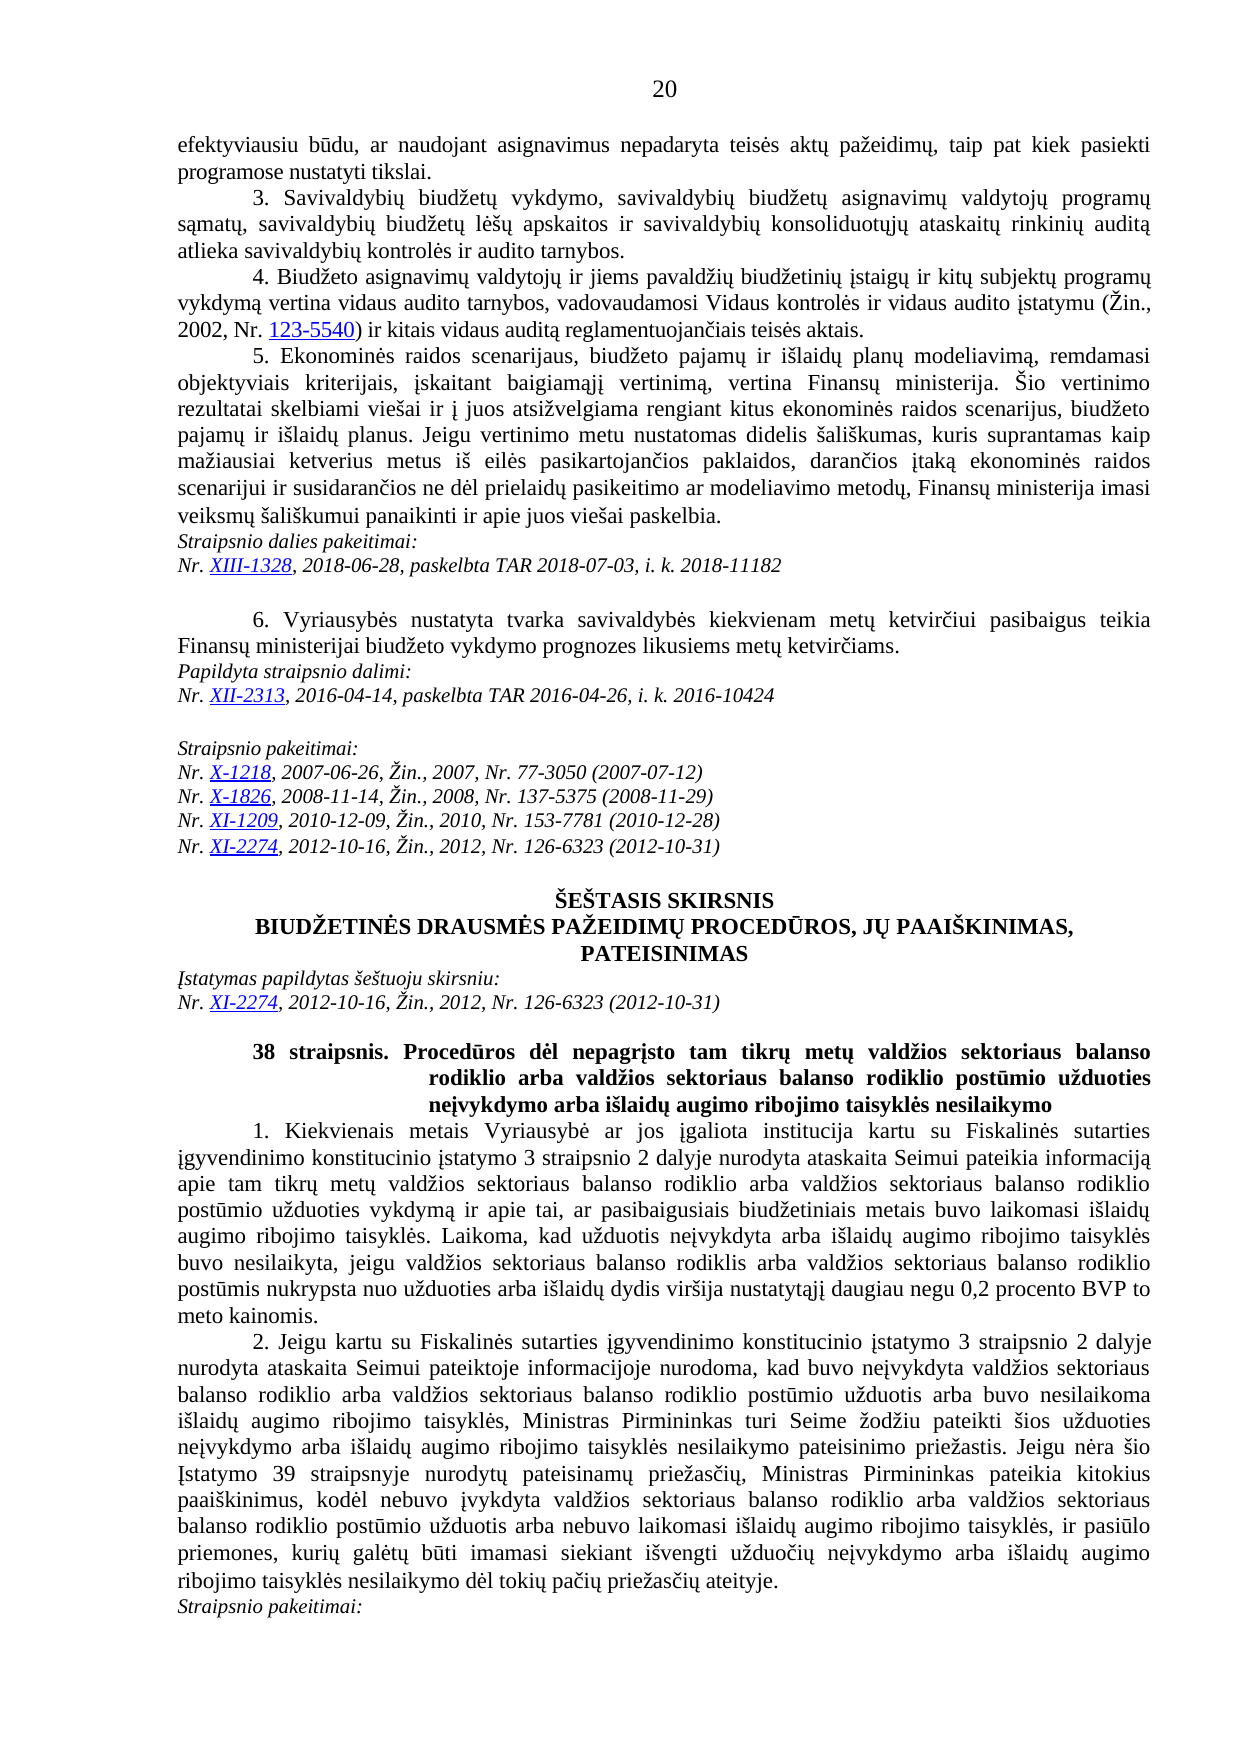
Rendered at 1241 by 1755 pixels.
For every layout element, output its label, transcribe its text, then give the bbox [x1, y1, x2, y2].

text 6. Vyriausybės nustatyta tvarka savivaldybės kiekvienam metų ketvirčiui pasibaigus teikia Finansų ministerijai biudžeto vykdymo prognozes likusiems metų ketvirčiams. [177, 606, 1152, 659]
text Papildyta straipsnio dalimi: [177, 659, 1152, 683]
text Nr. XI-2274, 2012-10-16, Žin., 2012, Nr. 126-6323 (2012-10-31) [177, 990, 1152, 1014]
text Nr. X-1218, 2007-06-26, Žin., 2007, Nr. 77-3050 (2007-07-12) [177, 759, 1152, 784]
text Nr. XIII-1328, 2018-06-28, paskelbta TAR 2018-07-03, i. k. 2018-11182 [177, 553, 1152, 577]
text Straipsnio pakeitimai: [177, 1594, 1152, 1618]
text 4. Biudžeto asignavimų valdytojų ir jiems pavaldžių biudžetinių įstaigų ir kitų subjektų programų vykdymą vertina vidaus audito tarnybos, vadovaudamosi Vidaus kontrolės ir vidaus audito įstatymu (Žin., 2002, Nr. 123-5540) ir kitais vidaus auditą reglamentuojančiais teisės aktais. [177, 263, 1152, 342]
text Įstatymas papildytas šeštuoju skirsniu: [177, 966, 1152, 990]
text 5. Ekonominės raidos scenarijaus, biudžeto pajamų ir išlaidų planų modeliavimą, remdamasi objektyviais kriterijais, įskaitant baigiamąjį vertinimą, vertina Finansų ministerija. Šio vertinimo rezultatai skelbiami viešai ir į juos atsižvelgiama rengiant kitus ekonominės raidos scenarijus, biudžeto pajamų ir išlaidų planus. Jeigu vertinimo metu nustatomas didelis šališkumas, kuris suprantamas kaip mažiausiai ketverius metus iš eilės pasikartojančios paklaidos, darančios įtaką ekonominės raidos scenarijui ir susidarančios ne dėl prielaidų pasikeitimo ar modeliavimo metodų, Finansų ministerija imasi veiksmų šališkumui panaikinti ir apie juos viešai paskelbia. [177, 342, 1152, 529]
text 1. Kiekvienais metais Vyriausybė ar jos įgaliota institucija kartu su Fiskalinės sutarties įgyvendinimo konstitucinio įstatymo 3 straipsnio 2 dalyje nurodyta ataskaita Seimui pateikia informaciją apie tam tikrų metų valdžios sektoriaus balanso rodiklio arba valdžios sektoriaus balanso rodiklio postūmio užduoties vykdymą ir apie tai, ar pasibaigusiais biudžetiniais metais buvo laikomasi išlaidų augimo ribojimo taisyklės. Laikoma, kad užduotis neįvykdyta arba išlaidų augimo ribojimo taisyklės buvo nesilaikyta, jeigu valdžios sektoriaus balanso rodiklis arba valdžios sektoriaus balanso rodiklio postūmis nukrypsta nuo užduoties arba išlaidų dydis viršija nustatytąjį daugiau negu 0,2 procento BVP to meto kainomis. [177, 1117, 1152, 1328]
text Straipsnio dalies pakeitimai: [177, 529, 1152, 553]
text efektyviausiu būdu, ar naudojant asignavimus nepadaryta teisės aktų pažeidimų, taip pat kiek pasiekti programose nustatyti tikslai. [177, 131, 1152, 184]
text ŠEŠTASIS SKIRSNIS [177, 887, 1152, 913]
text 3. Savivaldybių biudžetų vykdymo, savivaldybių biudžetų asignavimų valdytojų programų sąmatų, savivaldybių biudžetų lėšų apskaitos ir savivaldybių konsoliduotųjų ataskaitų rinkinių auditą atlieka savivaldybių kontrolės ir audito tarnybos. [177, 184, 1152, 263]
text 2. Jeigu kartu su Fiskalinės sutarties įgyvendinimo konstitucinio įstatymo 3 straipsnio 2 dalyje nurodyta ataskaita Seimui pateiktoje informacijoje nurodoma, kad buvo neįvykdyta valdžios sektoriaus balanso rodiklio arba valdžios sektoriaus balanso rodiklio postūmio užduotis arba buvo nesilaikoma išlaidų augimo ribojimo taisyklės, Ministras Pirmininkas turi Seime žodžiu pateikti šios užduoties neįvykdymo arba išlaidų augimo ribojimo taisyklės nesilaikymo pateisinimo priežastis. Jeigu nėra šio Įstatymo 39 straipsnyje nurodytų pateisinamų priežasčių, Ministras Pirmininkas pateikia kitokius paaiškinimus, kodėl nebuvo įvykdyta valdžios sektoriaus balanso rodiklio arba valdžios sektoriaus balanso rodiklio postūmio užduotis arba nebuvo laikomasi išlaidų augimo ribojimo taisyklės, ir pasiūlo priemones, kurių galėtų būti imamasi siekiant išvengti užduočių neįvykdymo arba išlaidų augimo ribojimo taisyklės nesilaikymo dėl tokių pačių priežasčių ateityje. [177, 1328, 1152, 1594]
text Nr. XI-1209, 2010-12-09, Žin., 2010, Nr. 153-7781 (2010-12-28) [177, 808, 1152, 832]
text Straipsnio pakeitimai: [177, 736, 1152, 759]
text 38 straipsnis. Procedūros dėl nepagrįsto tam tikrų metų valdžios sektoriaus balanso rodiklio arba valdžios sektoriaus balanso rodiklio postūmio užduoties neįvykdymo arba išlaidų augimo ribojimo taisyklės nesilaikymo [252, 1038, 1152, 1117]
text Nr. XII-2313, 2016-04-14, paskelbta TAR 2016-04-26, i. k. 2016-10424 [177, 683, 1152, 707]
text Nr. X-1826, 2008-11-14, Žin., 2008, Nr. 137-5375 (2008-11-29) [177, 784, 1152, 808]
text Nr. XI-2274, 2012-10-16, Žin., 2012, Nr. 126-6323 (2012-10-31) [177, 832, 1152, 858]
text BIUDŽETINĖS DRAUSMĖS PAŽEIDIMŲ PROCEDŪROS, JŲ PAAIŠKINIMAS, PATEISINIMAS [177, 913, 1152, 966]
